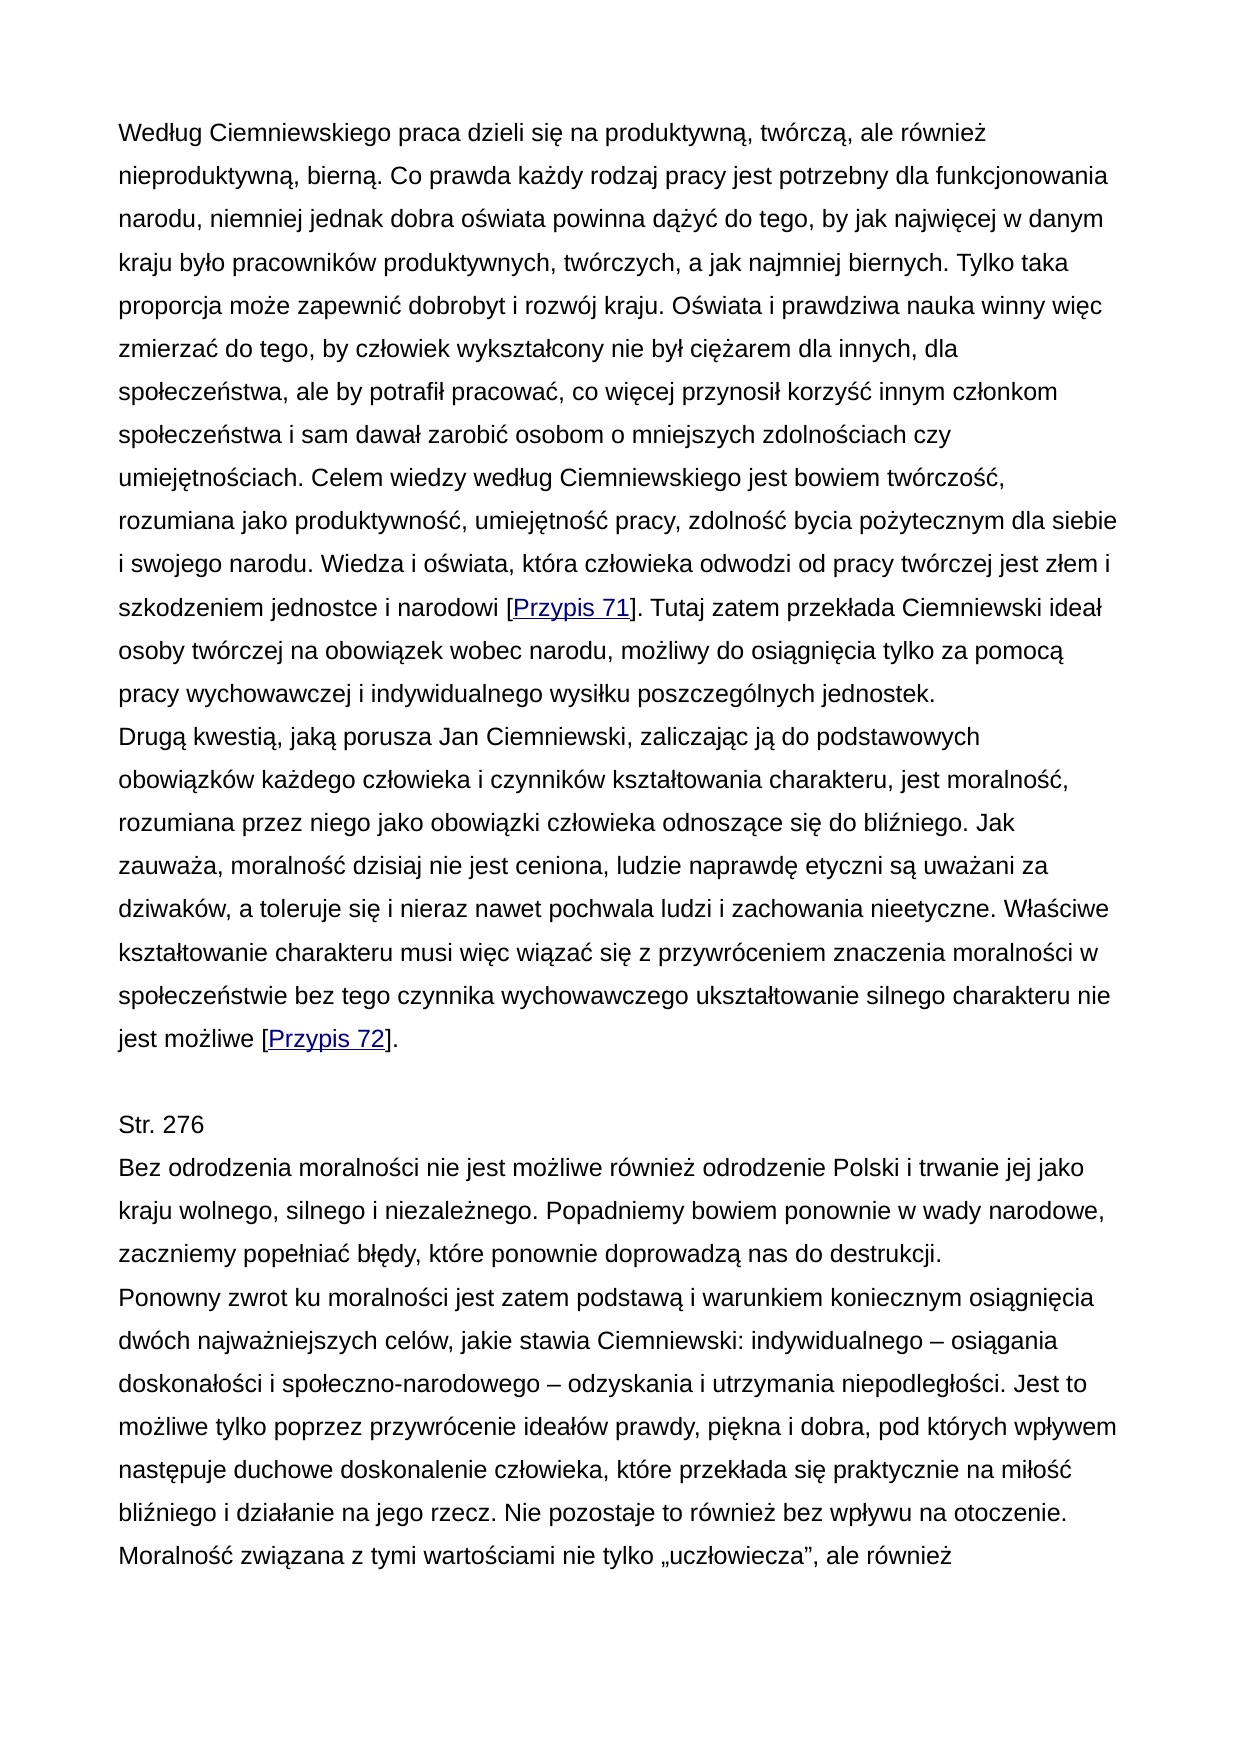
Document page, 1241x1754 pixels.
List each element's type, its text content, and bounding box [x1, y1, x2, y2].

text Str. 276 [118, 1110, 1122, 1139]
text Według Ciemniewskiego praca dzieli się na produktywną, twórczą, ale również nieproduktywną, bierną. Co prawda każdy rodzaj pracy jest potrzebny dla funkcjonowania narodu, niemniej jednak dobra oświata powinna dążyć do tego, by jak najwięcej w danym kraju było pracowników produktywnych, twórczych, a jak najmniej biernych. Tylko taka proporcja może zapewnić dobrobyt i rozwój kraju. Oświata i prawdziwa nauka winny więc zmierzać do tego, by człowiek wykształcony nie był ciężarem dla innych, dla społeczeństwa, ale by potrafił pracować, co więcej przynosił korzyść innym członkom społeczeństwa i sam dawał zarobić osobom o mniejszych zdolnościach czy umiejętnościach. Celem wiedzy według Ciemniewskiego jest bowiem twórczość, rozumiana jako produktywność, umiejętność pracy, zdolność bycia pożytecznym dla siebie i swojego narodu. Wiedza i oświata, która człowieka odwodzi od pracy twórczej jest złem i szkodzeniem jednostce i narodowi [Przypis 71]. Tutaj zatem przekłada Ciemniewski ideał osoby twórczej na obowiązek wobec narodu, możliwy do osiągnięcia tylko za pomocą pracy wychowawczej i indywidualnego wysiłku poszczególnych jednostek. [118, 118, 1122, 707]
text Ponowny zwrot ku moralności jest zatem podstawą i warunkiem koniecznym osiągnięcia dwóch najważniejszych celów, jakie stawia Ciemniewski: indywidualnego – osiągania doskonałości i społeczno-narodowego – odzyskania i utrzymania niepodległości. Jest to możliwe tylko poprzez przywrócenie ideałów prawdy, piękna i dobra, pod których wpływem następuje duchowe doskonalenie człowieka, które przekłada się praktycznie na miłość bliźniego i działanie na jego rzecz. Nie pozostaje to również bez wpływu na otoczenie. Moralność związana z tymi wartościami nie tylko „uczłowiecza”, ale również [118, 1282, 1122, 1570]
text Bez odrodzenia moralności nie jest możliwe również odrodzenie Polski i trwanie jej jako kraju wolnego, silnego i niezależnego. Popadniemy bowiem ponownie w wady narodowe, zaczniemy popełniać błędy, które ponownie doprowadzą nas do destrukcji. [118, 1153, 1122, 1268]
text Drugą kwestią, jaką porusza Jan Ciemniewski, zaliczając ją do podstawowych obowiązków każdego człowieka i czynników kształtowania charakteru, jest moralność, rozumiana przez niego jako obowiązki człowieka odnoszące się do bliźniego. Jak zauważa, moralność dzisiaj nie jest ceniona, ludzie naprawdę etyczni są uważani za dziwaków, a toleruje się i nieraz nawet pochwala ludzi i zachowania nieetyczne. Właściwe kształtowanie charakteru musi więc wiązać się z przywróceniem znaczenia moralności w społeczeństwie bez tego czynnika wychowawczego ukształtowanie silnego charakteru nie jest możliwe [Przypis 72]. [118, 722, 1122, 1052]
